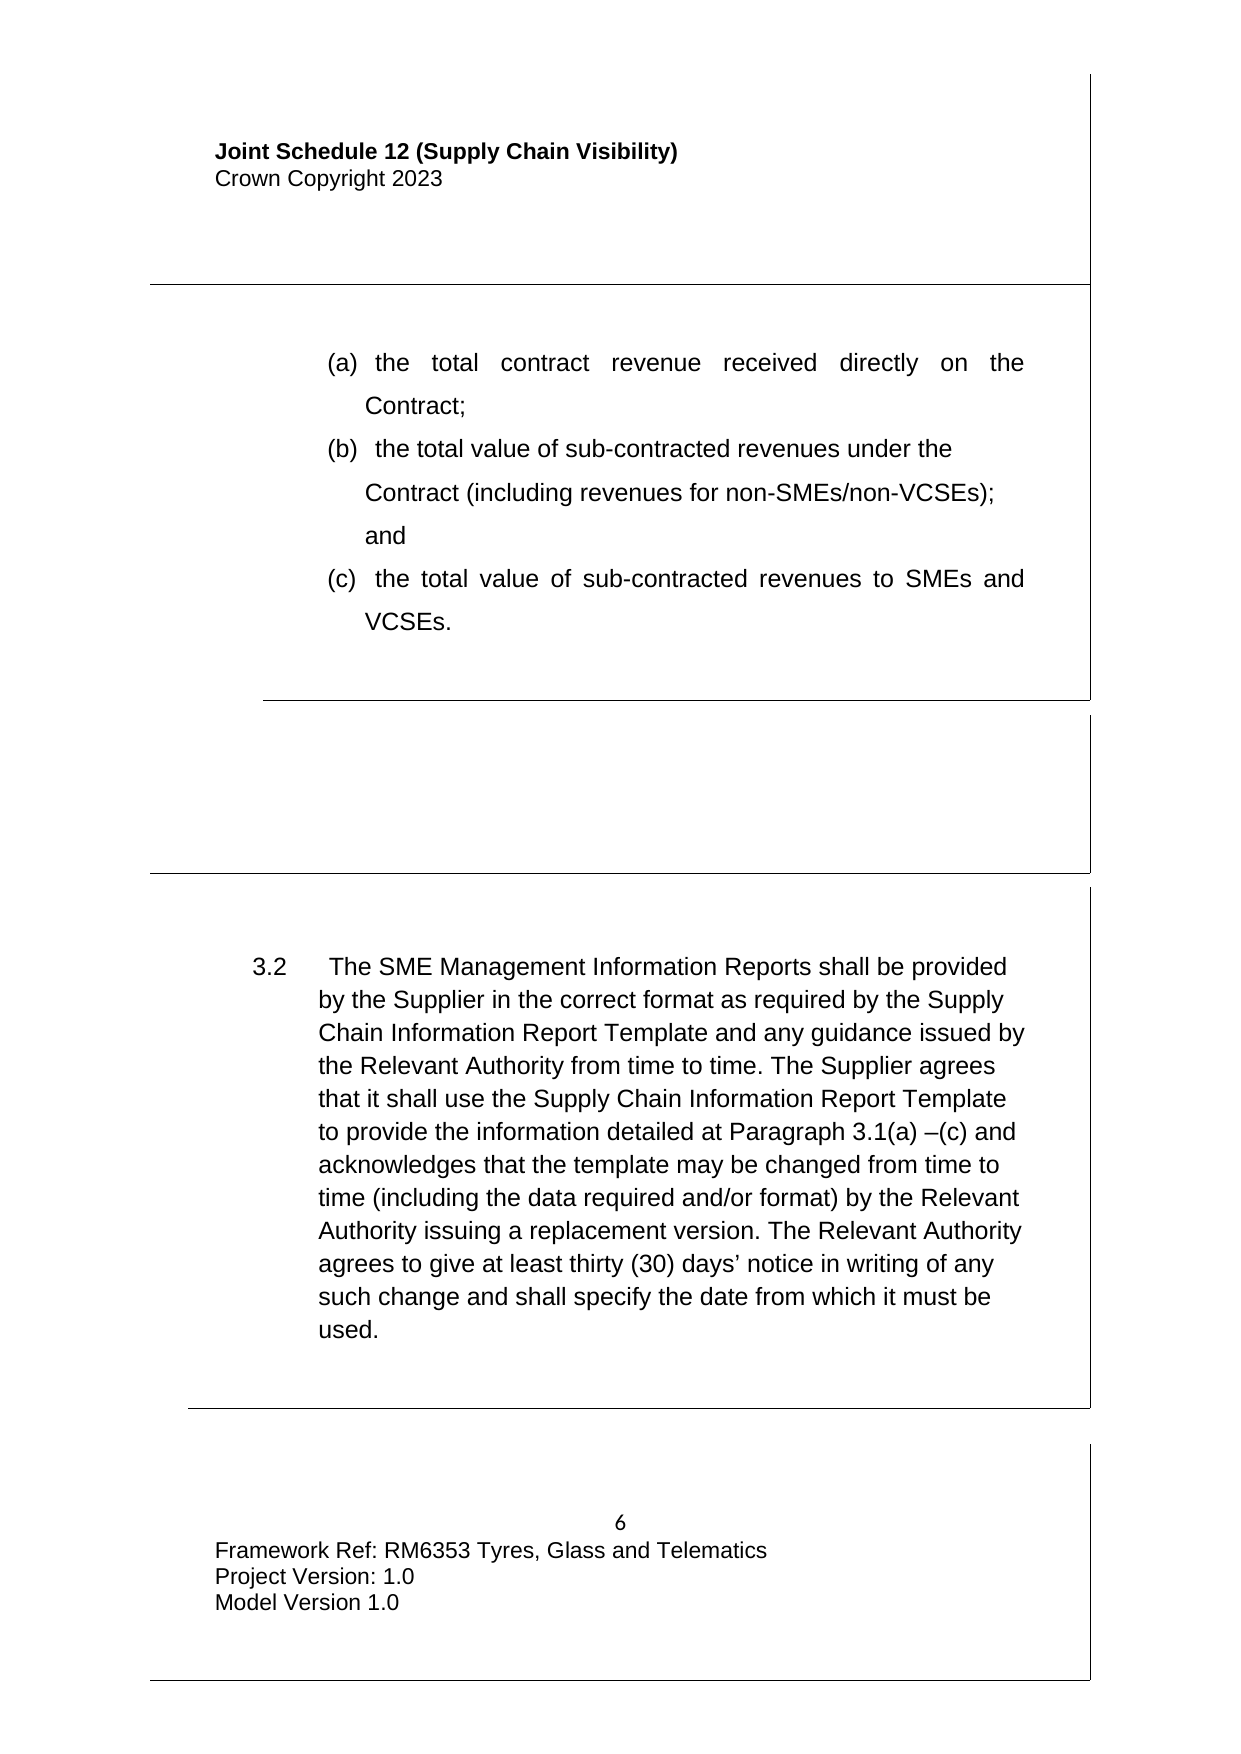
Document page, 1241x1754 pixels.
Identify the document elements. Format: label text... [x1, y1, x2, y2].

list the total value of sub-contracted revenues to SMEs and VCSEs. [262, 499, 1090, 700]
list the total value of sub-contracted revenues under the Contract (including revenues for non-SMEs/non-VCSEs); and [262, 370, 1090, 499]
list The SME Management Information Reports shall be provided by the Supplier in the correct format as required by the Supply Chain Information Report Template and any guidance issued by the Relevant Authority from time to time. The Supplier agrees that it shall use the Supply Chain Information Report Template to provide the information detailed at Paragraph 3.1(a) –(c) and acknowledges that the template may be changed from time to time (including the data required and/or format) by the Relevant Authority issuing a replacement version. The Relevant Authority agrees to give at least thirty (30) days’ notice in writing of any such change and shall specify the date from which it must be used. [187, 887, 1090, 1408]
list the total contract revenue received directly on the Contract; [262, 284, 1090, 370]
